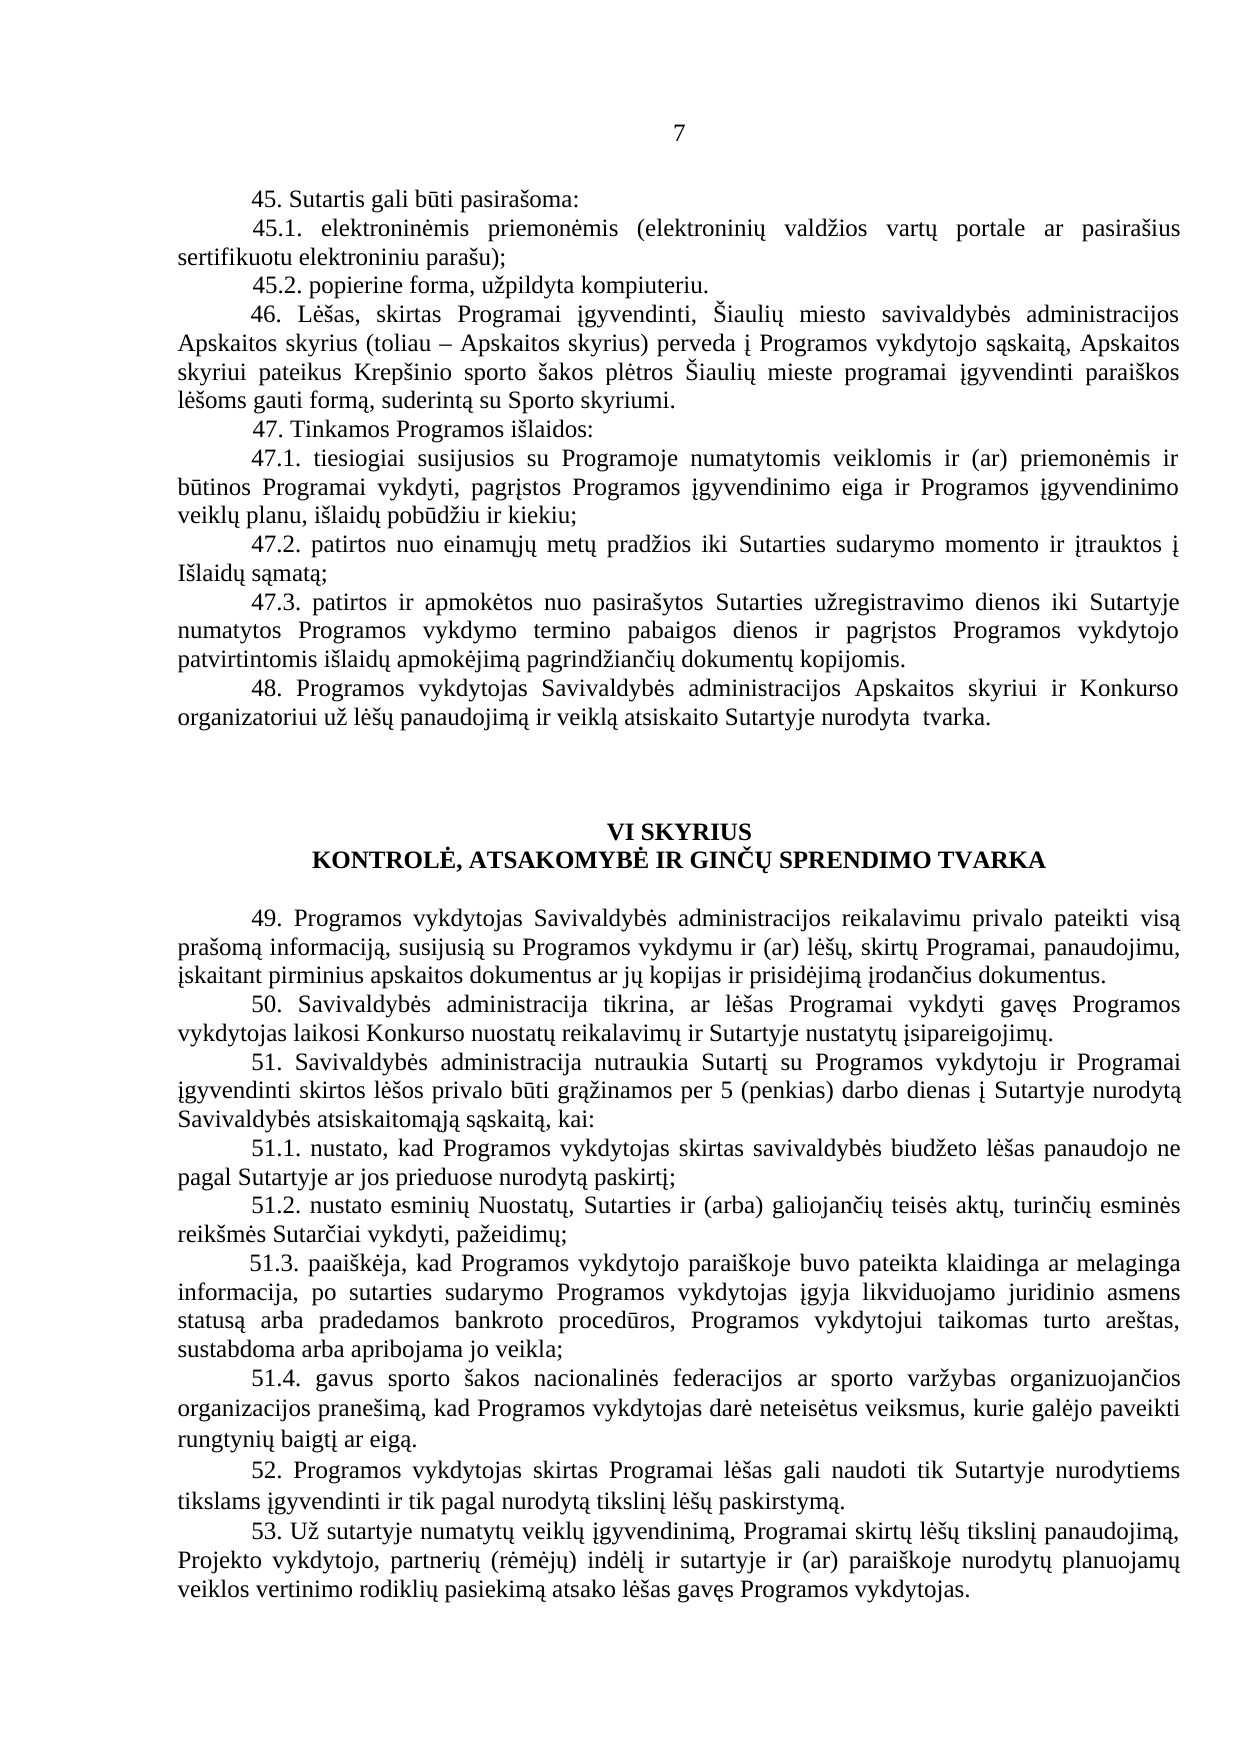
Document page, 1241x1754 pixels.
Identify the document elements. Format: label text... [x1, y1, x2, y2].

text 49. Programos vykdytojas Savivaldybės administracijos reikalavimu privalo pateikti visą prašomą informaciją, susijusią su Programos vykdymu ir (ar) lėšų, skirtų Programai, panaudojimu, įskaitant pirminius apskaitos dokumentus ar jų kopijas ir prisidėjimą įrodančius dokumentus. [177, 903, 1181, 989]
text 47.1. tiesiogiai susijusios su Programoje numatytomis veiklomis ir (ar) priemonėmis ir būtinos Programai vykdyti, pagrįstos Programos įgyvendinimo eiga ir Programos įgyvendinimo veiklų planu, išlaidų pobūdžiu ir kiekiu; [177, 443, 1179, 529]
text 45.2. popierine forma, užpildyta kompiuteriu. [177, 270, 1181, 299]
text 51. Savivaldybės administracija nutraukia Sutartį su Programos vykdytoju ir Programai įgyvendinti skirtos lėšos privalo būti grąžinamos per 5 (penkias) darbo dienas į Sutartyje nurodytą Savivaldybės atsiskaitomąją sąskaitą, kai: [177, 1047, 1181, 1133]
text 47. Tinkamos Programos išlaidos: [177, 414, 1179, 443]
text KONTROLĖ, ATSAKOMYBĖ IR GINČŲ SPRENDIMO TVARKA [177, 845, 1181, 874]
text 47.2. patirtos nuo einamųjų metų pradžios iki Sutarties sudarymo momento ir įtrauktos į Išlaidų sąmatą; [177, 529, 1179, 587]
text 45.1. elektroninėmis priemonėmis (elektroninių valdžios vartų portale ar pasirašius sertifikuotu elektroniniu parašu); [177, 213, 1181, 270]
text 53. Už sutartyje numatytų veiklų įgyvendinimą, Programai skirtų lėšų tikslinį panaudojimą, Projekto vykdytojo, partnerių (rėmėjų) indėlį ir sutartyje ir (ar) paraiškoje nurodytų planuojamų veiklos vertinimo rodiklių pasiekimą atsako lėšas gavęs Programos vykdytojas. [177, 1516, 1181, 1603]
text 47.3. patirtos ir apmokėtos nuo pasirašytos Sutarties užregistravimo dienos iki Sutartyje numatytos Programos vykdymo termino pabaigos dienos ir pagrįstos Programos vykdytojo patvirtintomis išlaidų apmokėjimą pagrindžiančių dokumentų kopijomis. [177, 587, 1179, 673]
text 50. Savivaldybės administracija tikrina, ar lėšas Programai vykdyti gavęs Programos vykdytojas laikosi Konkurso nuostatų reikalavimų ir Sutartyje nustatytų įsipareigojimų. [177, 989, 1181, 1047]
text 51.1. nustato, kad Programos vykdytojas skirtas savivaldybės biudžeto lėšas panaudojo ne pagal Sutartyje ar jos prieduose nurodytą paskirtį; [177, 1133, 1181, 1190]
text 51.4. gavus sporto šakos nacionalinės federacijos ar sporto varžybas organizuojančios organizacijos pranešimą, kad Programos vykdytojas darė neteisėtus veiksmus, kurie galėjo paveikti rungtynių baigtį ar eigą. [177, 1363, 1181, 1453]
text 52. Programos vykdytojas skirtas Programai lėšas gali naudoti tik Sutartyje nurodytiems tikslams įgyvendinti ir tik pagal nurodytą tikslinį lėšų paskirstymą. [177, 1455, 1181, 1514]
text VI SKYRIUS [177, 817, 1181, 845]
text 48. Programos vykdytojas Savivaldybės administracijos Apskaitos skyriui ir Konkurso organizatoriui už lėšų panaudojimą ir veiklą atsiskaito Sutartyje nurodyta tvarka. [177, 673, 1179, 730]
text 51.3. paaiškėja, kad Programos vykdytojo paraiškoje buvo pateikta klaidinga ar melaginga informacija, po sutarties sudarymo Programos vykdytojas įgyja likviduojamo juridinio asmens statusą arba pradedamos bankroto procedūros, Programos vykdytojui taikomas turto areštas, sustabdoma arba apribojama jo veikla; [177, 1248, 1181, 1363]
text 46. Lėšas, skirtas Programai įgyvendinti, Šiaulių miesto savivaldybės administracijos Apskaitos skyrius (toliau – Apskaitos skyrius) perveda į Programos vykdytojo sąskaitą, Apskaitos skyriui pateikus Krepšinio sporto šakos plėtros Šiaulių mieste programai įgyvendinti paraiškos lėšoms gauti formą, suderintą su Sporto skyriumi. [177, 299, 1179, 414]
text 45. Sutartis gali būti pasirašoma: [177, 184, 1181, 213]
text 51.2. nustato esminių Nuostatų, Sutarties ir (arba) galiojančių teisės aktų, turinčių esminės reikšmės Sutarčiai vykdyti, pažeidimų; [177, 1190, 1181, 1248]
